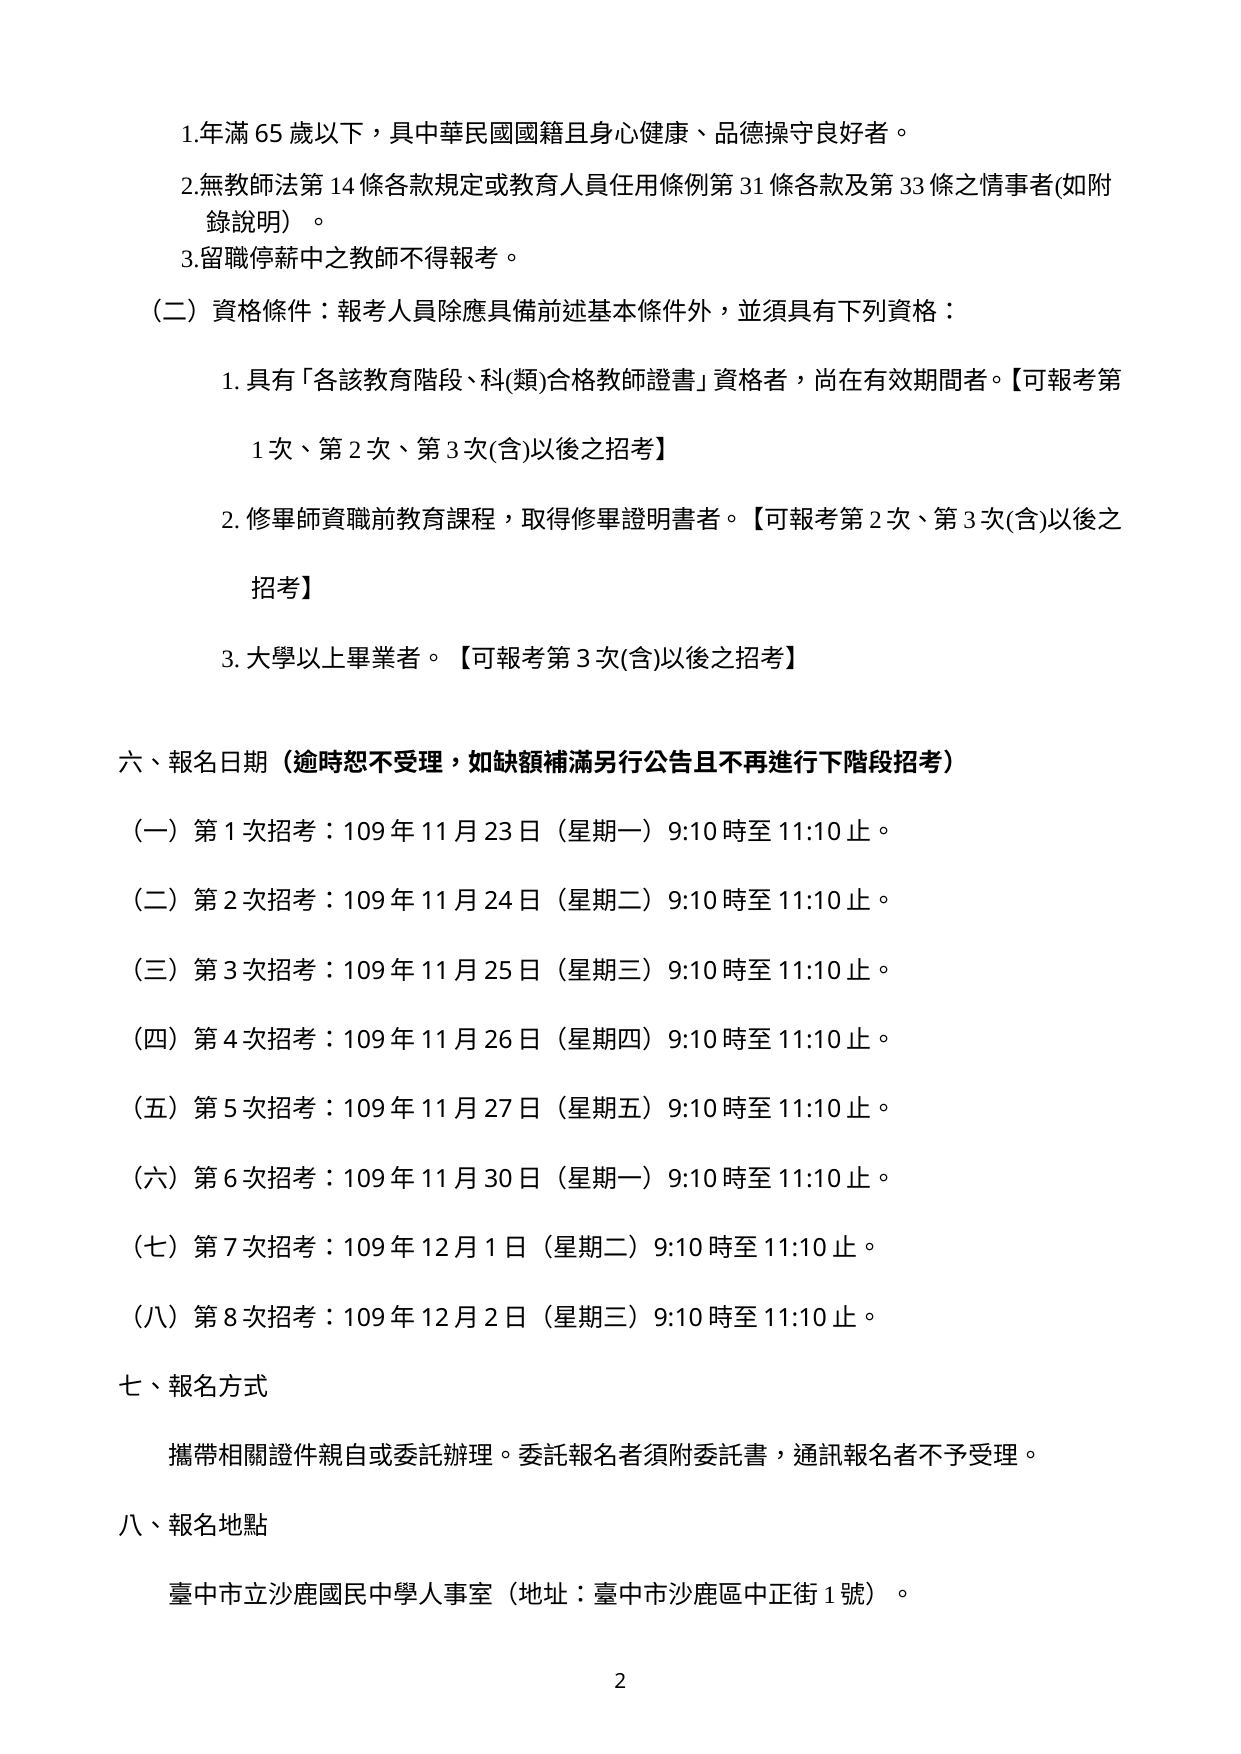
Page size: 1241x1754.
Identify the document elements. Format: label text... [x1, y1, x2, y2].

text （二）資格條件：報考人員除應具備前述基本條件外，並須具有下列資格： [118, 274, 1122, 344]
text （五）第5次招考：109年11月27日（星期五）9:10時至11:10止。 [118, 1072, 1122, 1142]
text 3. 大學以上畢業者。【可報考第3次(含)以後之招考】 [221, 621, 1122, 691]
text 2.無教師法第14條各款規定或教育人員任用條例第31條各款及第33條之情事者(如附錄說明）。 [118, 166, 1122, 238]
text （六）第6次招考：109年11月30日（星期一）9:10時至11:10止。 [118, 1142, 1122, 1211]
text 1. 具有「各該教育階段、科(類)合格教師證書」資格者，尚在有效期間者。【可報考第1次、第2次、第3次(含)以後之招考】 [221, 344, 1122, 483]
text （一）第1次招考：109年11月23日（星期一）9:10時至11:10止。 [118, 795, 1122, 864]
text 1.年滿65 歲以下，具中華民國國籍且身心健康、品德操守良好者。 [118, 96, 1122, 166]
text （七）第7次招考：109年12月1日（星期二）9:10時至11:10止。 [118, 1211, 1122, 1281]
text 六、報名日期（逾時恕不受理，如缺額補滿另行公告且不再進行下階段招考） [118, 726, 1122, 795]
text 七、報名方式 攜帶相關證件親自或委託辦理。委託報名者須附委託書，通訊報名者不予受理。 [118, 1350, 1122, 1489]
text 3.留職停薪中之教師不得報考。 [118, 238, 1122, 274]
text 2. 修畢師資職前教育課程，取得修畢證明書者。【可報考第2次、第3次(含)以後之招考】 [221, 483, 1122, 621]
text （三）第3次招考：109年11月25日（星期三）9:10時至11:10止。 [118, 934, 1122, 1003]
text （八）第8次招考：109年12月2日（星期三）9:10時至11:10止。 [118, 1281, 1122, 1350]
text 八、報名地點 臺中市立沙鹿國民中學人事室（地址：臺中市沙鹿區中正街1號）。 [118, 1489, 1122, 1627]
text （二）第2次招考：109年11月24日（星期二）9:10時至11:10止。 [118, 864, 1122, 934]
text （四）第4次招考：109年11月26日（星期四）9:10時至11:10止。 [118, 1003, 1122, 1072]
